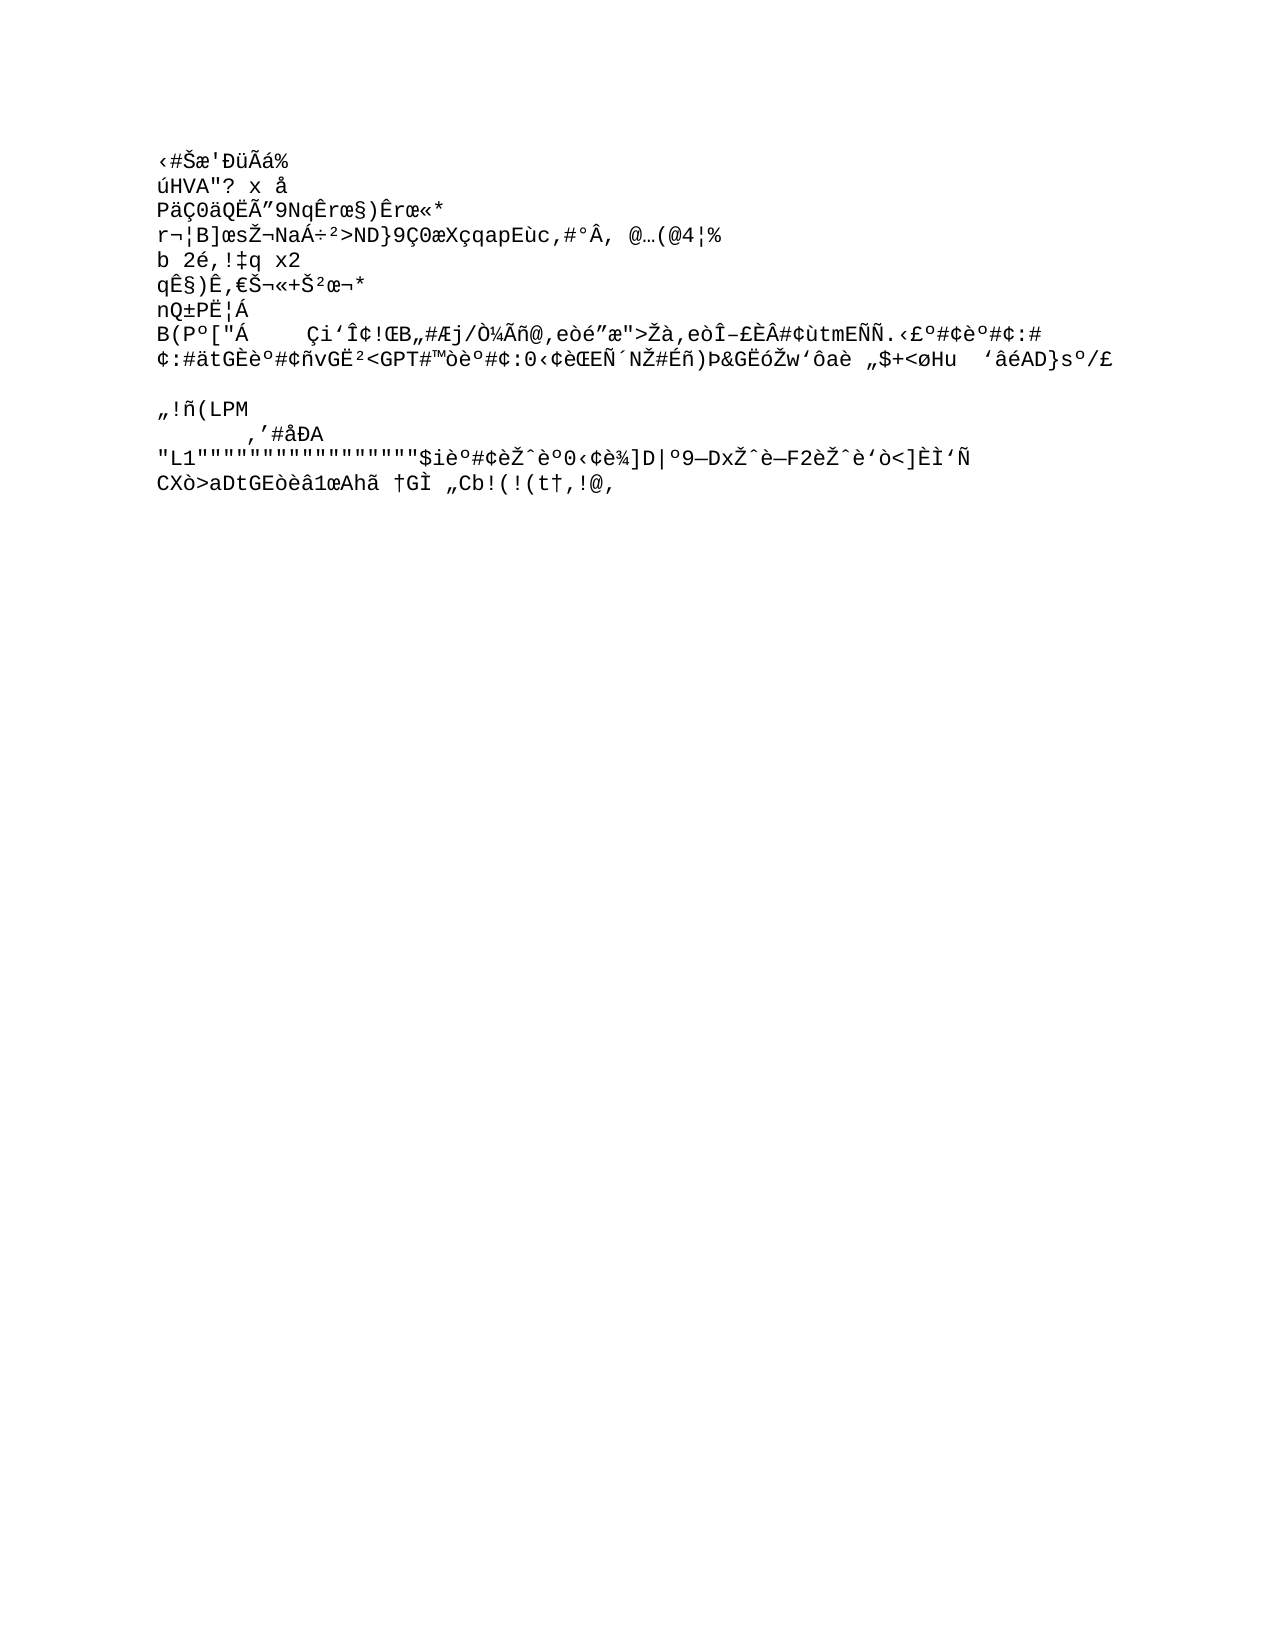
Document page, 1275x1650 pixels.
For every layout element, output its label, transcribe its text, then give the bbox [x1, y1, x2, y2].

text B(Pº["Á Çi‘Î¢!ŒB„#Æj/Ò¼Ãñ@‚eòé”æ">Žà‚eòÎ–£ÈÂ#¢ùtmEÑÑ­.‹£º#¢èº#¢:#¢:#ätGÈèº#¢ñvGË²<GPT#™òèº#¢:0‹¢èŒEÑ´NŽ#Éñ)Þ&GËóŽw‘ôaè „$+<øHu ‘âéAD}sº/£ [156, 323, 1118, 373]
text ‚’#åÐA [156, 423, 1118, 447]
text ‹#Šæ'ÐüÃá% [156, 150, 1118, 175]
text nQ±PË¦Á [156, 299, 1118, 323]
text PäÇ0äQËÃ”9NqÊrœ§)Êrœ«* [156, 199, 1118, 224]
text "L1"""""""""""""""""$ièº#¢èŽˆèº0‹¢è¾]D|º9—DxŽˆè—F2èŽˆè‘ò<]ÈÌ‘Ñ CXò>aDtGEòèâ1œAhã †GÌ „Cb!(!(t†‚!@‚ [156, 447, 1118, 497]
text ­b 2é,!‡q x2 [156, 249, 1118, 274]
text ­ „!ñ(LPM [156, 373, 1118, 423]
text r¬¦B]œsŽ¬NaÁ÷²>ND}9Ç0æXçqapEùc‚#°Â, @…(@4¦% [156, 224, 1118, 249]
text qÊ§)Ê‚€Š¬«+Š²œ¬* [156, 274, 1118, 299]
text úHV­A"? x å [156, 175, 1118, 199]
